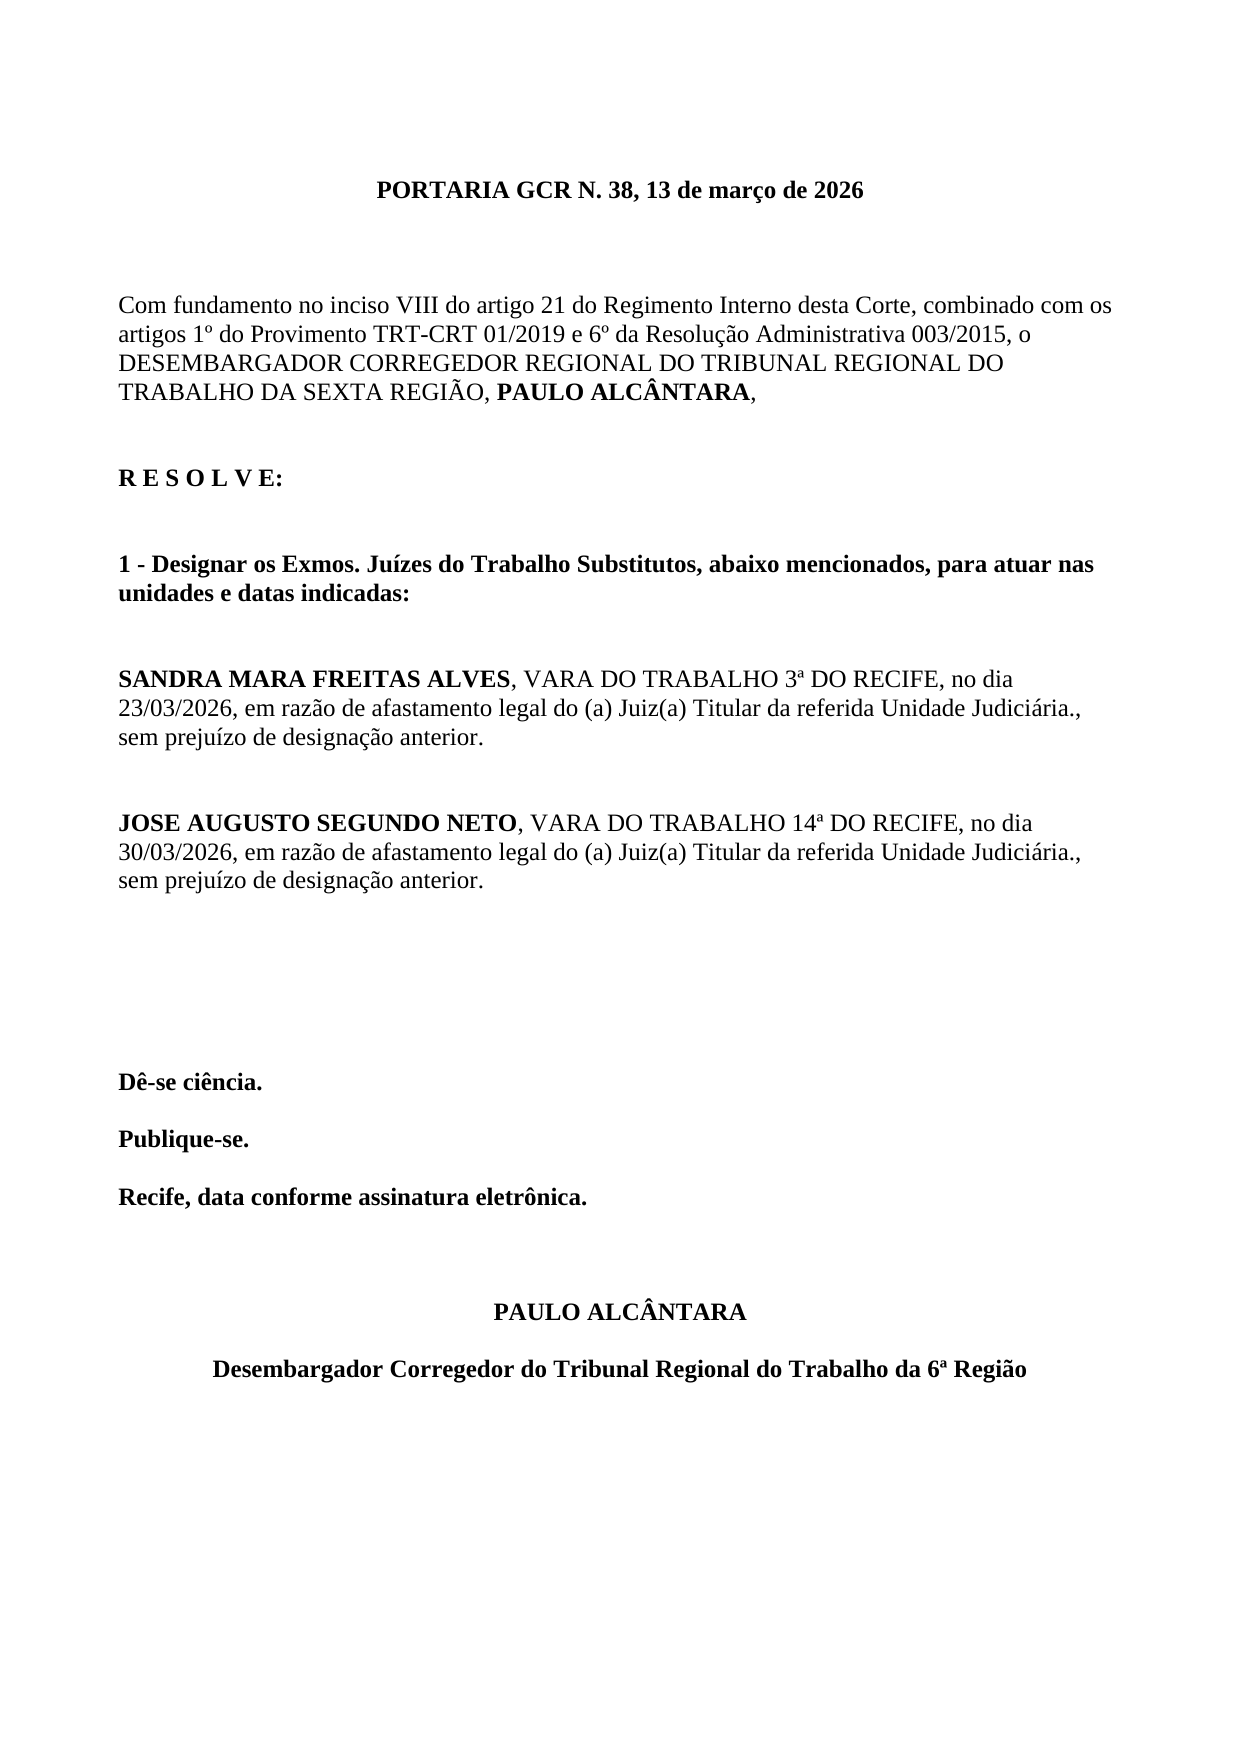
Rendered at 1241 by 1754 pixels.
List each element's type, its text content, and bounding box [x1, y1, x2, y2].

text PAULO ALCÂNTARA [118, 1297, 1122, 1326]
text JOSE AUGUSTO SEGUNDO NETO, VARA DO TRABALHO 14ª DO RECIFE, no dia 30/03/2026, em razão de afastamento legal do (a) Juiz(a) Titular da referida Unidade Judiciária., sem prejuízo de designação anterior. [118, 808, 1122, 894]
text 1 - Designar os Exmos. Juízes do Trabalho Substitutos, abaixo mencionados, para atuar nas unidades e datas indicadas: [118, 549, 1122, 607]
text SANDRA MARA FREITAS ALVES, VARA DO TRABALHO 3ª DO RECIFE, no dia 23/03/2026, em razão de afastamento legal do (a) Juiz(a) Titular da referida Unidade Judiciária., sem prejuízo de designação anterior. [118, 664, 1122, 751]
text Recife, data conforme assinatura eletrônica. [118, 1182, 1122, 1211]
text PORTARIA GCR N. 38, 13 de março de 2026 [118, 176, 1122, 204]
text Com fundamento no inciso VIII do artigo 21 do Regimento Interno desta Corte, combinado com os artigos 1º do Provimento TRT-CRT 01/2019 e 6º da Resolução Administrativa 003/2015, o DESEMBARGADOR CORREGEDOR REGIONAL DO TRIBUNAL REGIONAL DO TRABALHO DA SEXTA REGIÃO, PAULO ALCÂNTARA, [118, 291, 1122, 406]
text Desembargador Corregedor do Tribunal Regional do Trabalho da 6ª Região [118, 1354, 1122, 1383]
text Dê-se ciência. [118, 1067, 1122, 1096]
text Publique-se. [118, 1124, 1122, 1153]
text R E S O L V E: [118, 463, 1122, 492]
